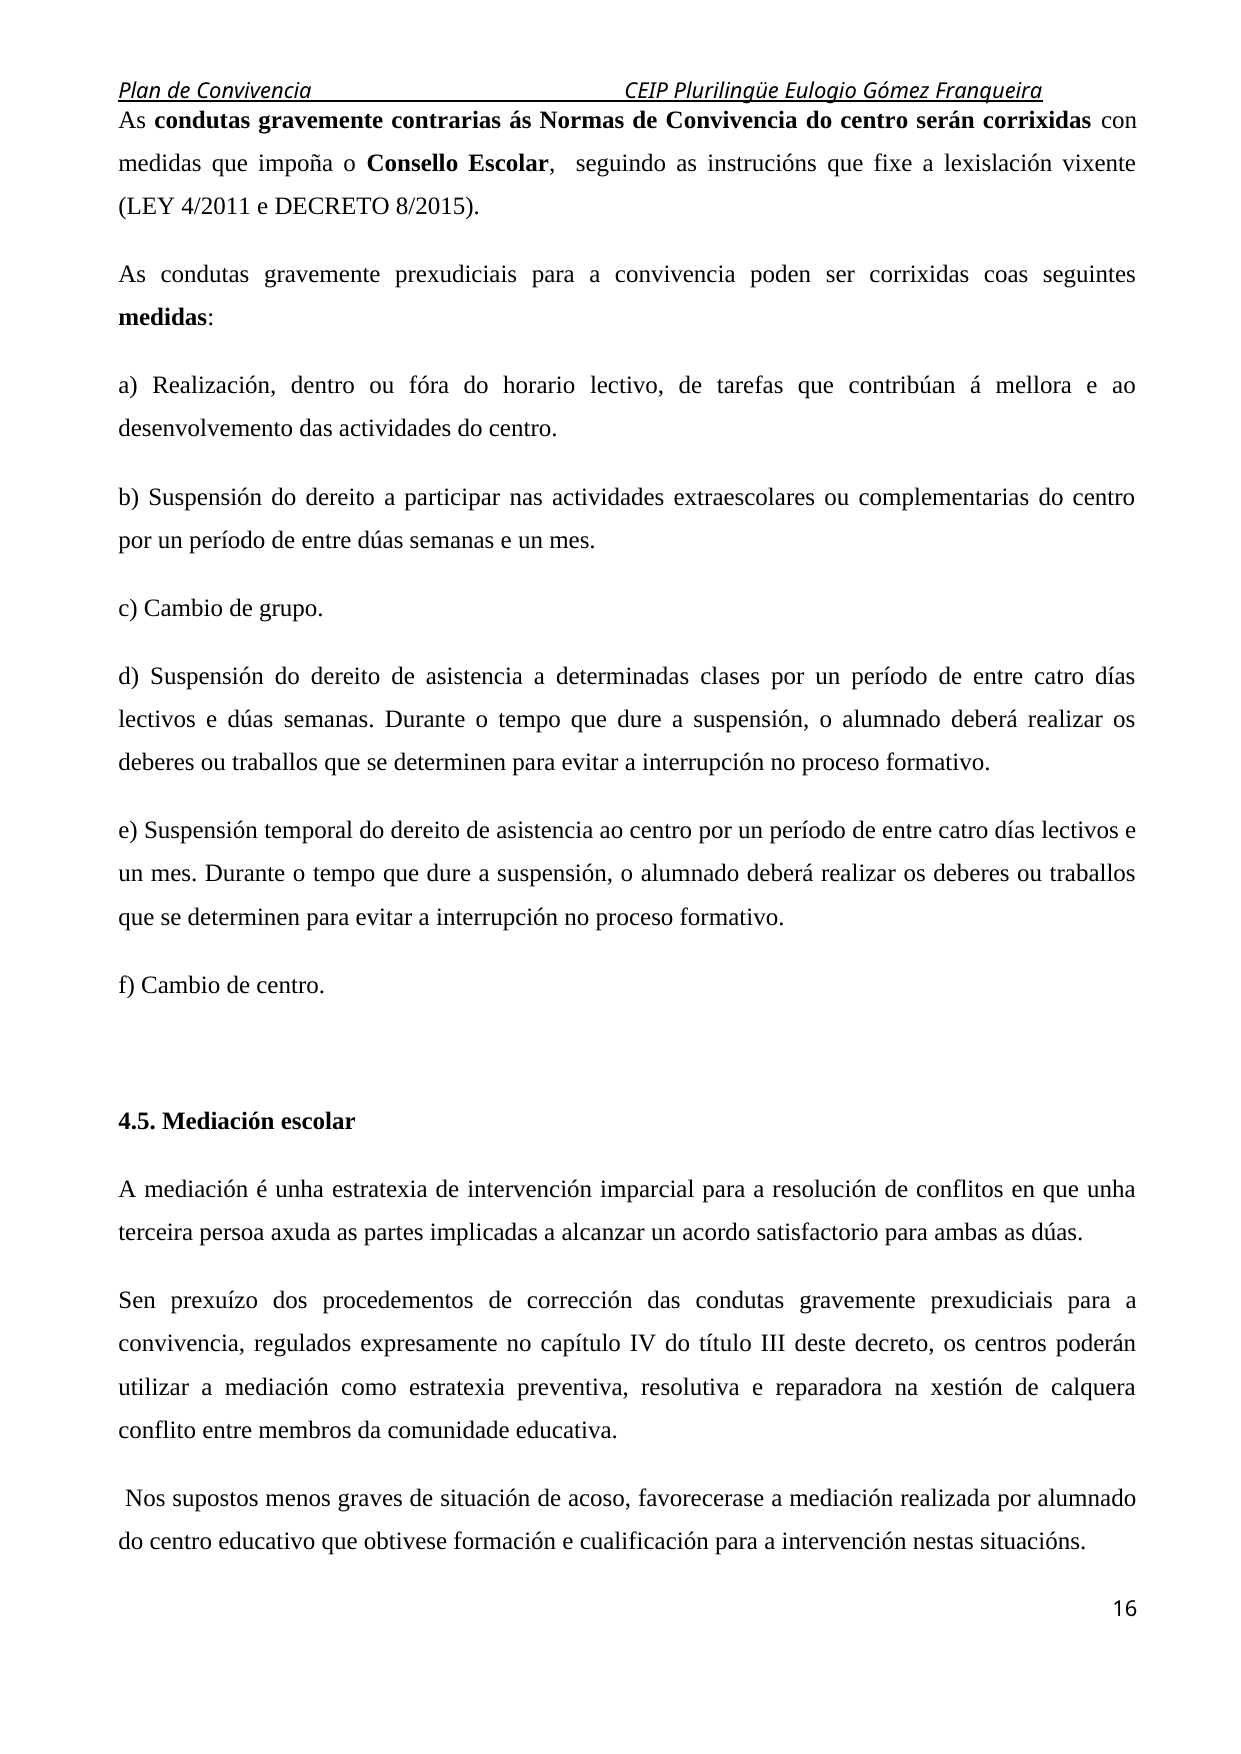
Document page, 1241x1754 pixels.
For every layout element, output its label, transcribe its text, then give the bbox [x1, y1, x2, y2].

text A mediación é unha estratexia de intervención imparcial para a resolución de conflitos en que unha terceira persoa axuda as partes implicadas a alcanzar un acordo satisfactorio para ambas as dúas. [118, 1174, 1137, 1246]
text 4.5. Mediación escolar [118, 1106, 1137, 1135]
text b) Suspensión do dereito a participar nas actividades extraescolares ou complementarias do centro por un período de entre dúas semanas e un mes. [118, 482, 1137, 553]
text f) Cambio de centro. [118, 970, 1137, 998]
text Sen prexuízo dos procedementos de corrección das condutas gravemente prexudiciais para a convivencia, regulados expresamente no capítulo IV do título III deste decreto, os centros poderán utilizar a mediación como estratexia preventiva, resolutiva e reparadora na xestión de calquera conflito entre membros da comunidade educativa. [118, 1285, 1137, 1443]
text c) Cambio de grupo. [118, 593, 1137, 622]
text As condutas gravemente prexudiciais para a convivencia poden ser corrixidas coas seguintes medidas: [118, 259, 1137, 331]
text Nos supostos menos graves de situación de acoso, favorecerase a mediación realizada por alumnado do centro educativo que obtivese formación e cualificación para a intervención nestas situacións. [118, 1483, 1137, 1555]
text e) Suspensión temporal do dereito de asistencia ao centro por un período de entre catro días lectivos e un mes. Durante o tempo que dure a suspensión, o alumnado deberá realizar os deberes ou traballos que se determinen para evitar a interrupción no proceso formativo. [118, 815, 1137, 930]
text d) Suspensión do dereito de asistencia a determinadas clases por un período de entre catro días lectivos e dúas semanas. Durante o tempo que dure a suspensión, o alumnado deberá realizar os deberes ou traballos que se determinen para evitar a interrupción no proceso formativo. [118, 661, 1137, 776]
text a) Realización, dentro ou fóra do horario lectivo, de tarefas que contribúan á mellora e ao desenvolvemento das actividades do centro. [118, 370, 1137, 442]
text As condutas gravemente contrarias ás Normas de Convivencia do centro serán corrixidas con medidas que impoña o Consello Escolar, seguindo as instrucións que fixe a lexislación vixente (LEY 4/2011 e DECRETO 8/2015). [118, 105, 1137, 220]
